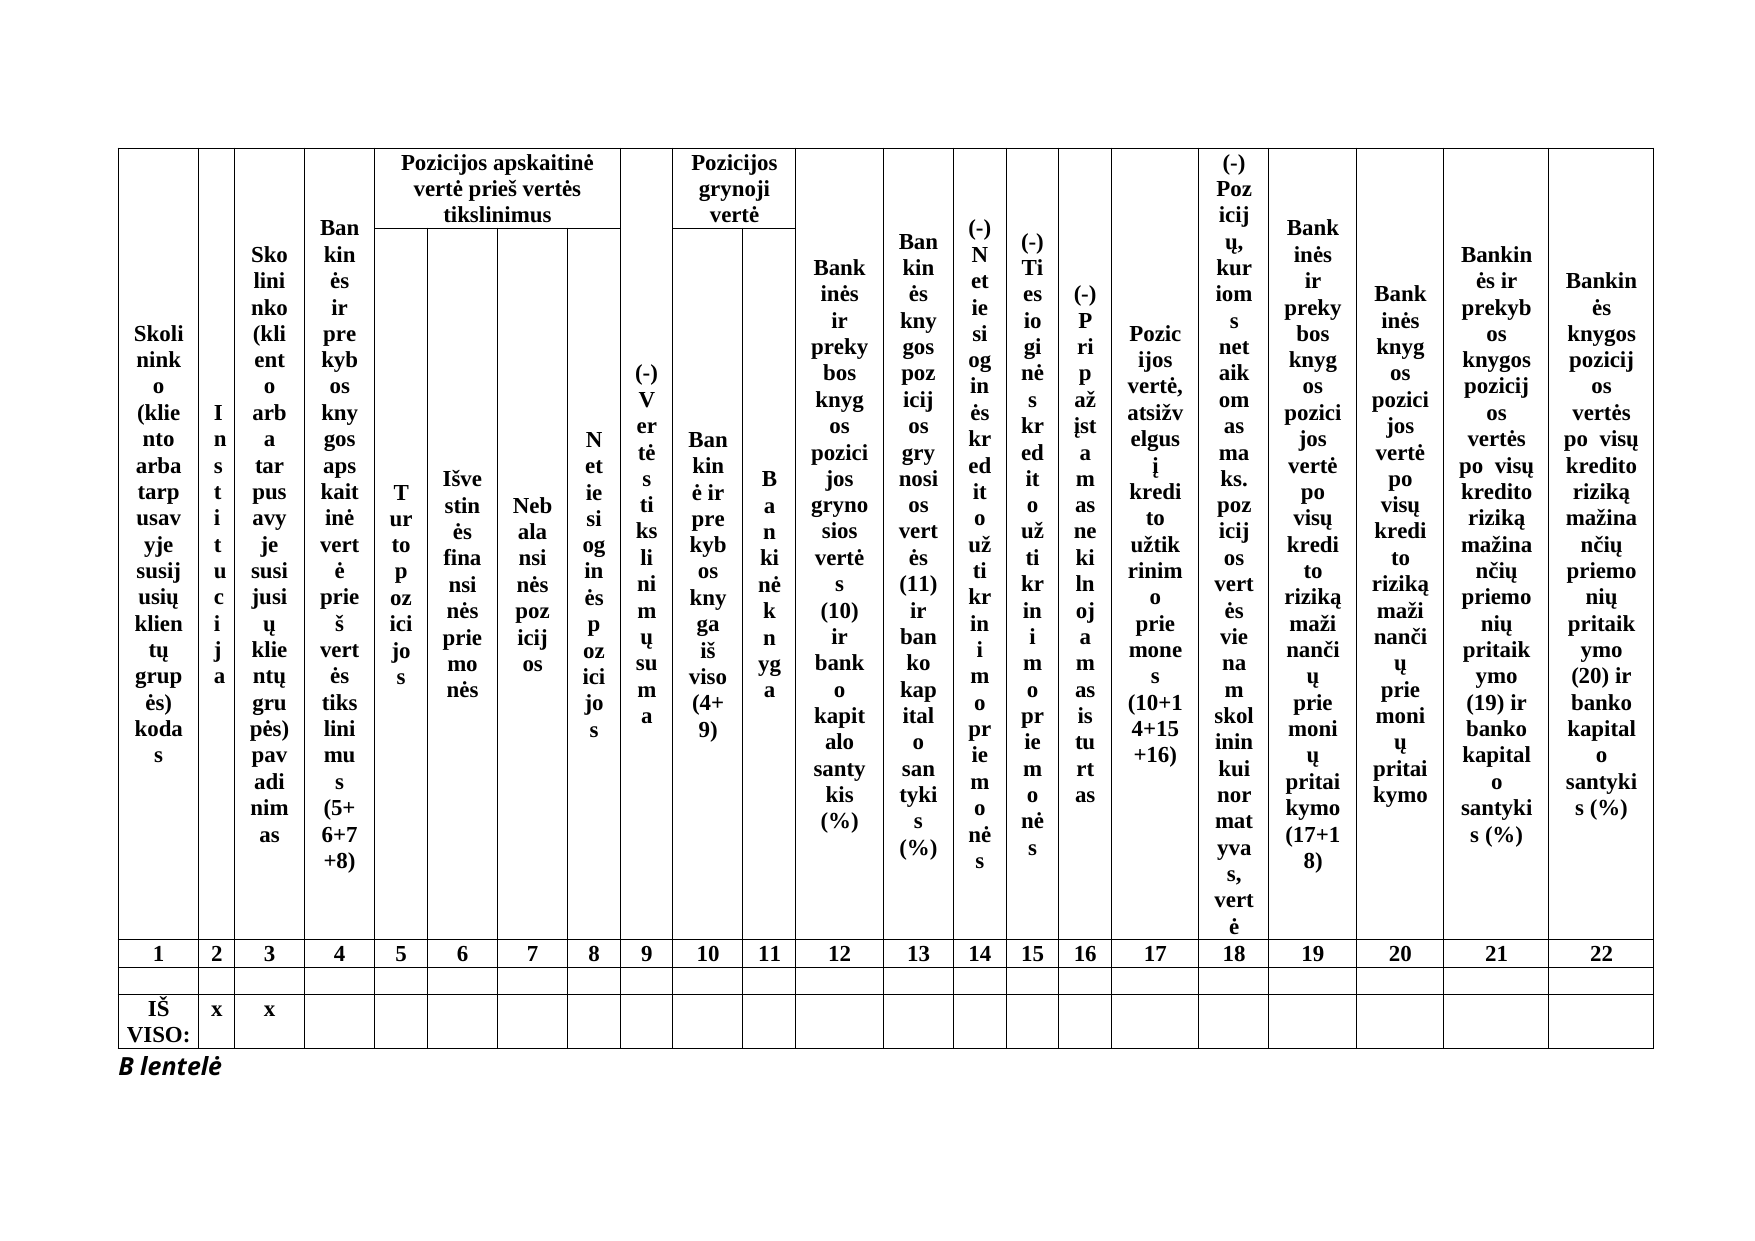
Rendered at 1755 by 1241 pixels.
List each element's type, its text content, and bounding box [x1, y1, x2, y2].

table_cell Išvestinės finansinės priemonės [428, 229, 497, 939]
table_cell Bankinės knygos pozicijos vertės po visų kredito riziką mažinančių priemonių pritaikymo (20) ir banko kapitalo santykis (%) [1549, 149, 1653, 939]
table_cell [305, 968, 374, 994]
table_cell [1269, 995, 1356, 1048]
table_cell 5 [375, 940, 427, 967]
table_cell [673, 995, 742, 1048]
table_cell 7 [498, 940, 567, 967]
table_cell [743, 968, 795, 994]
table_cell Nebalansinės pozicijos [498, 229, 567, 939]
table_cell [1357, 995, 1443, 1048]
table_cell [375, 995, 427, 1048]
table_cell [1357, 968, 1443, 994]
table_cell Bankinės knygos pozicijos grynosios vertės (11) ir banko kapitalo santykis (%) [884, 149, 953, 939]
table_cell [1112, 995, 1198, 1048]
table_cell [1059, 995, 1111, 1048]
table_cell [884, 968, 953, 994]
table_cell Turto pozicijos [375, 229, 427, 939]
table_cell [375, 968, 427, 994]
table_cell 14 [954, 940, 1006, 967]
table_cell 18 [1199, 940, 1268, 967]
table_cell Skolininko (kliento arba tarpusavyje susijusių klientų grupės) kodas [119, 149, 198, 939]
table_cell [199, 968, 234, 994]
table_cell Bankinės ir prekybos knygos apskaitinė vertė prieš vertės tikslinimus (5+6+7+8) [305, 149, 374, 939]
table_cell [428, 968, 497, 994]
table_cell [1059, 968, 1111, 994]
table_cell 8 [568, 940, 620, 967]
table_cell Skolininko (kliento arba tarpusavyje susijusių klientų grupės) pavadinimas [235, 149, 304, 939]
table_cell Pozicijos apskaitinė vertė prieš vertės tikslinimus [375, 149, 620, 228]
table_cell x [199, 995, 234, 1048]
table_cell [1269, 968, 1356, 994]
table_cell [796, 968, 883, 994]
table_cell [235, 968, 304, 994]
table_cell [1444, 995, 1548, 1048]
table_cell [1549, 968, 1653, 994]
table_cell Bankinės ir prekybos knygos pozicijos vertė po visų kredito riziką mažinančių priemonių pritaikymo (17+18) [1269, 149, 1356, 939]
table_cell 13 [884, 940, 953, 967]
table_cell 16 [1059, 940, 1111, 967]
table_cell 21 [1444, 940, 1548, 967]
table_cell [1199, 968, 1268, 994]
table_cell [1007, 968, 1058, 994]
table_cell 6 [428, 940, 497, 967]
table_cell (-) Pripažįstamas nekilnojamasis turtas [1059, 149, 1111, 939]
table_cell 2 [199, 940, 234, 967]
table_cell [954, 995, 1006, 1048]
table_cell 1 [119, 940, 198, 967]
table_cell 9 [621, 940, 672, 967]
table_cell [621, 995, 672, 1048]
table_cell [428, 995, 497, 1048]
table_cell Netiesioginės pozicijos [568, 229, 620, 939]
table_cell (-) Netiesioginės kredito užtikrinimo priemonės [954, 149, 1006, 939]
text B lentelė [118, 1049, 1636, 1083]
table_cell 19 [1269, 940, 1356, 967]
table_cell 10 [673, 940, 742, 967]
table_cell Bankinė ir prekybos knyga iš viso (4+9) [673, 229, 742, 939]
table_cell Institucija [199, 149, 234, 939]
table_cell 17 [1112, 940, 1198, 967]
table_cell [1199, 995, 1268, 1048]
table_cell Bankinės ir prekybos knygos pozicijos vertės po visų kredito riziką mažinančių priemonių pritaikymo (19) ir banko kapitalo santykis (%) [1444, 149, 1548, 939]
table_cell 22 [1549, 940, 1653, 967]
table_cell [568, 968, 620, 994]
table_cell [568, 995, 620, 1048]
table_cell (-) Tiesioginės kredito užtikrinimo priemonės [1007, 149, 1058, 939]
table_cell [796, 995, 883, 1048]
table_cell 12 [796, 940, 883, 967]
table_cell Pozicijos vertė, atsižvelgus į kredito užtikrinimo priemones (10+14+15+16) [1112, 149, 1198, 939]
table_cell Bankinės knygos pozicijos vertė po visų kredito riziką mažinančių priemonių pritaikymo [1357, 149, 1443, 939]
table_cell [1112, 968, 1198, 994]
table_cell Bankinės ir prekybos knygos pozicijos grynosios vertės (10) ir banko kapitalo santykis (%) [796, 149, 883, 939]
table_cell [673, 968, 742, 994]
table_cell (-) Vertės tikslinimų suma [621, 149, 672, 939]
table_cell 15 [1007, 940, 1058, 967]
table_cell Bankinė knyga [743, 229, 795, 939]
table_cell 3 [235, 940, 304, 967]
table_cell Pozicijos grynoji vertė [673, 149, 795, 228]
table_cell x [235, 995, 304, 1048]
table_cell (-) Pozicijų, kurioms netaikomas maks. pozicijos vertės vienam skolininkui normatyvas, vertė [1199, 149, 1268, 939]
table_cell [1007, 995, 1058, 1048]
table_cell [498, 968, 567, 994]
table_cell [1549, 995, 1653, 1048]
table_cell [119, 968, 198, 994]
table_cell 4 [305, 940, 374, 967]
table_cell [743, 995, 795, 1048]
table_cell [305, 995, 374, 1048]
table_cell [498, 995, 567, 1048]
table_cell [954, 968, 1006, 994]
table_cell [621, 968, 672, 994]
table_cell [884, 995, 953, 1048]
table_cell 20 [1357, 940, 1443, 967]
table_cell [1444, 968, 1548, 994]
table_cell IŠ VISO: [119, 995, 198, 1048]
table_cell 11 [743, 940, 795, 967]
